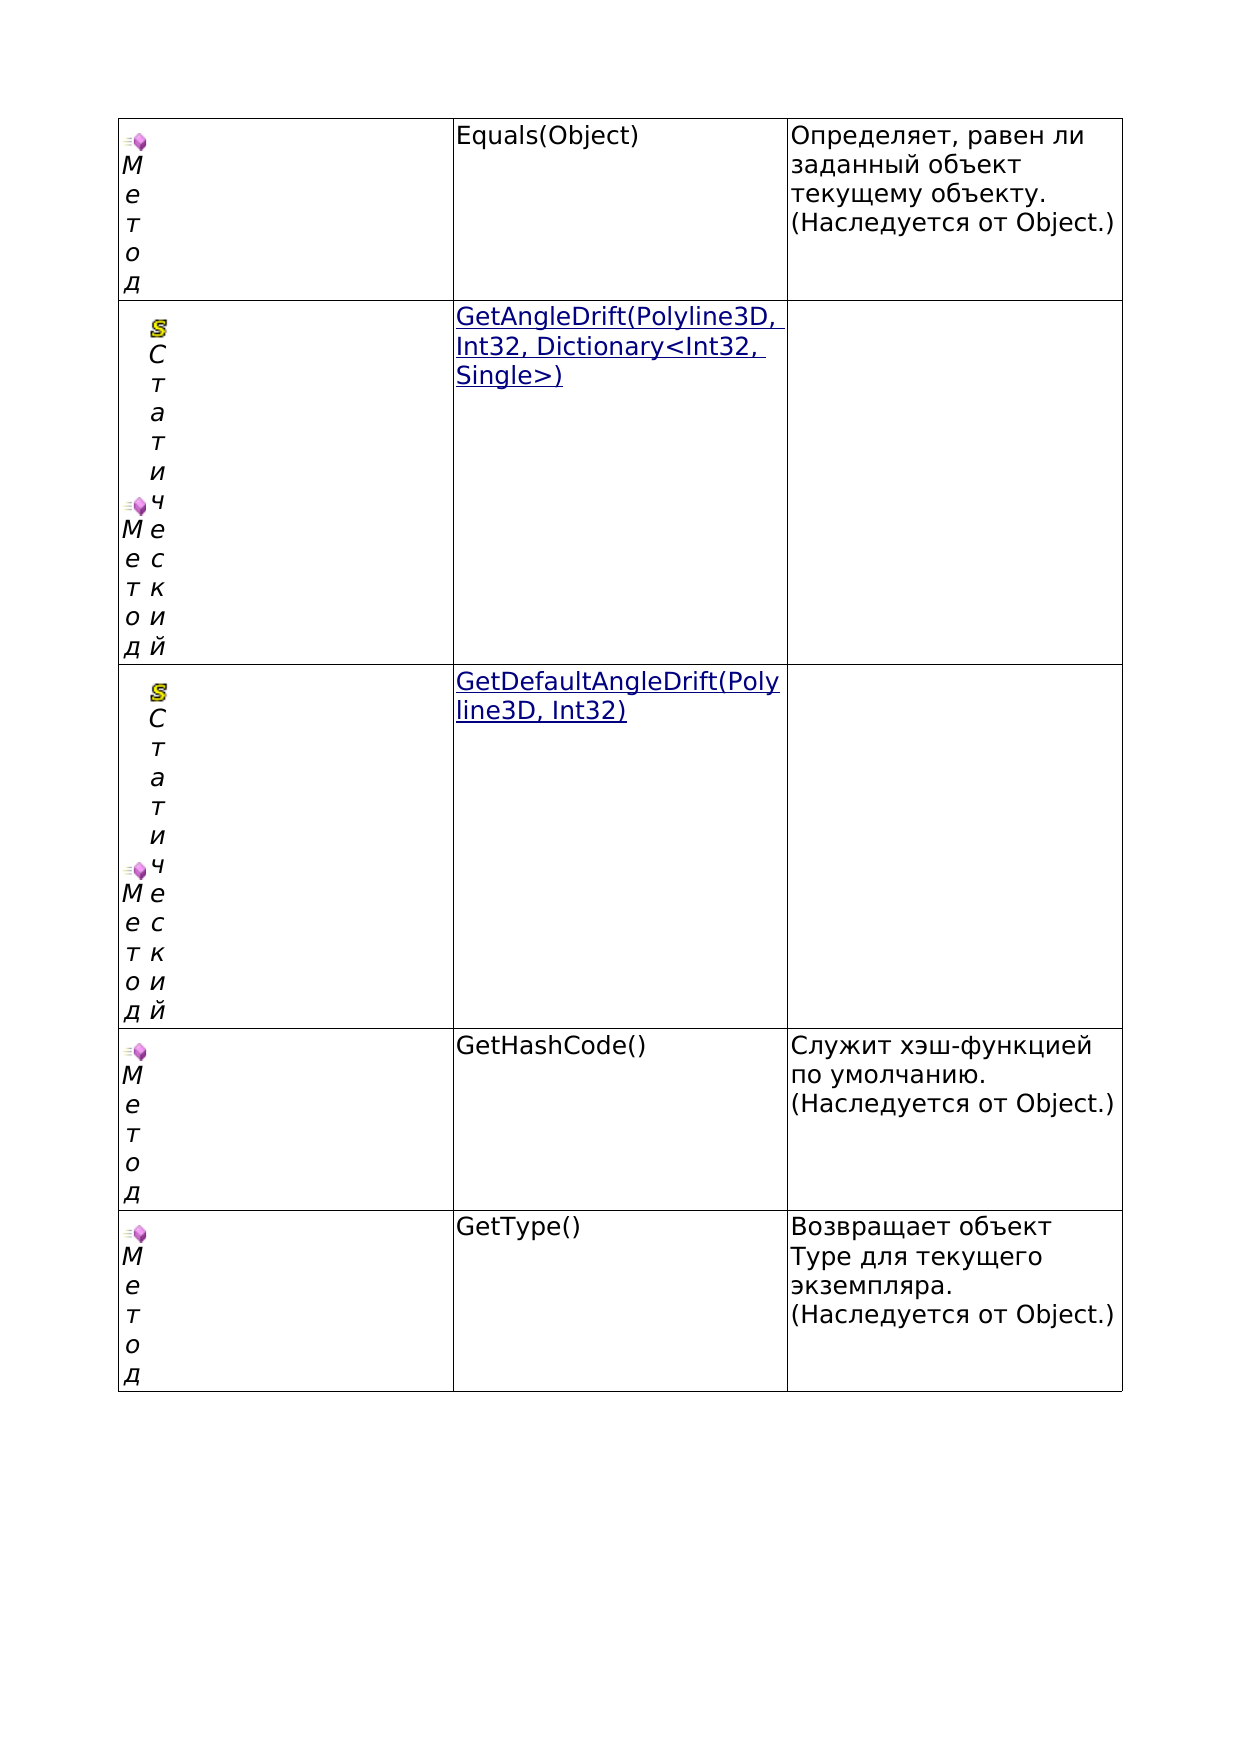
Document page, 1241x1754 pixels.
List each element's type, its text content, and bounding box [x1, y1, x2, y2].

picture [146, 315, 172, 341]
picture [121, 1225, 147, 1243]
picture [121, 862, 146, 880]
table_cell Возвращает объект Type для текущего экземпляра. (Наследуется от Object.) [788, 1211, 1122, 1391]
picture [121, 497, 146, 516]
table_cell [119, 665, 453, 1028]
picture [146, 679, 172, 705]
picture [121, 1043, 147, 1061]
table_cell GetHashCode() [454, 1029, 787, 1209]
table_cell [119, 1029, 453, 1209]
table_cell Equals(Object) [454, 119, 787, 299]
table_cell GetDefaultAngleDrift(Polyline3D, Int32) [454, 665, 787, 1028]
table_cell GetType() [454, 1211, 787, 1391]
table_cell GetAngleDrift(Polyline3D, Int32, Dictionary<Int32, Single>) [454, 301, 787, 664]
table_cell [119, 301, 453, 664]
table_cell [788, 665, 1122, 1028]
table_cell Определяет, равен ли заданный объект текущему объекту. (Наследуется от Object.) [788, 119, 1122, 299]
table_cell Служит хэш-функцией по умолчанию. (Наследуется от Object.) [788, 1029, 1122, 1209]
picture [121, 133, 147, 151]
table_cell [119, 1211, 453, 1391]
table_cell [788, 301, 1122, 664]
table_cell [119, 119, 453, 299]
